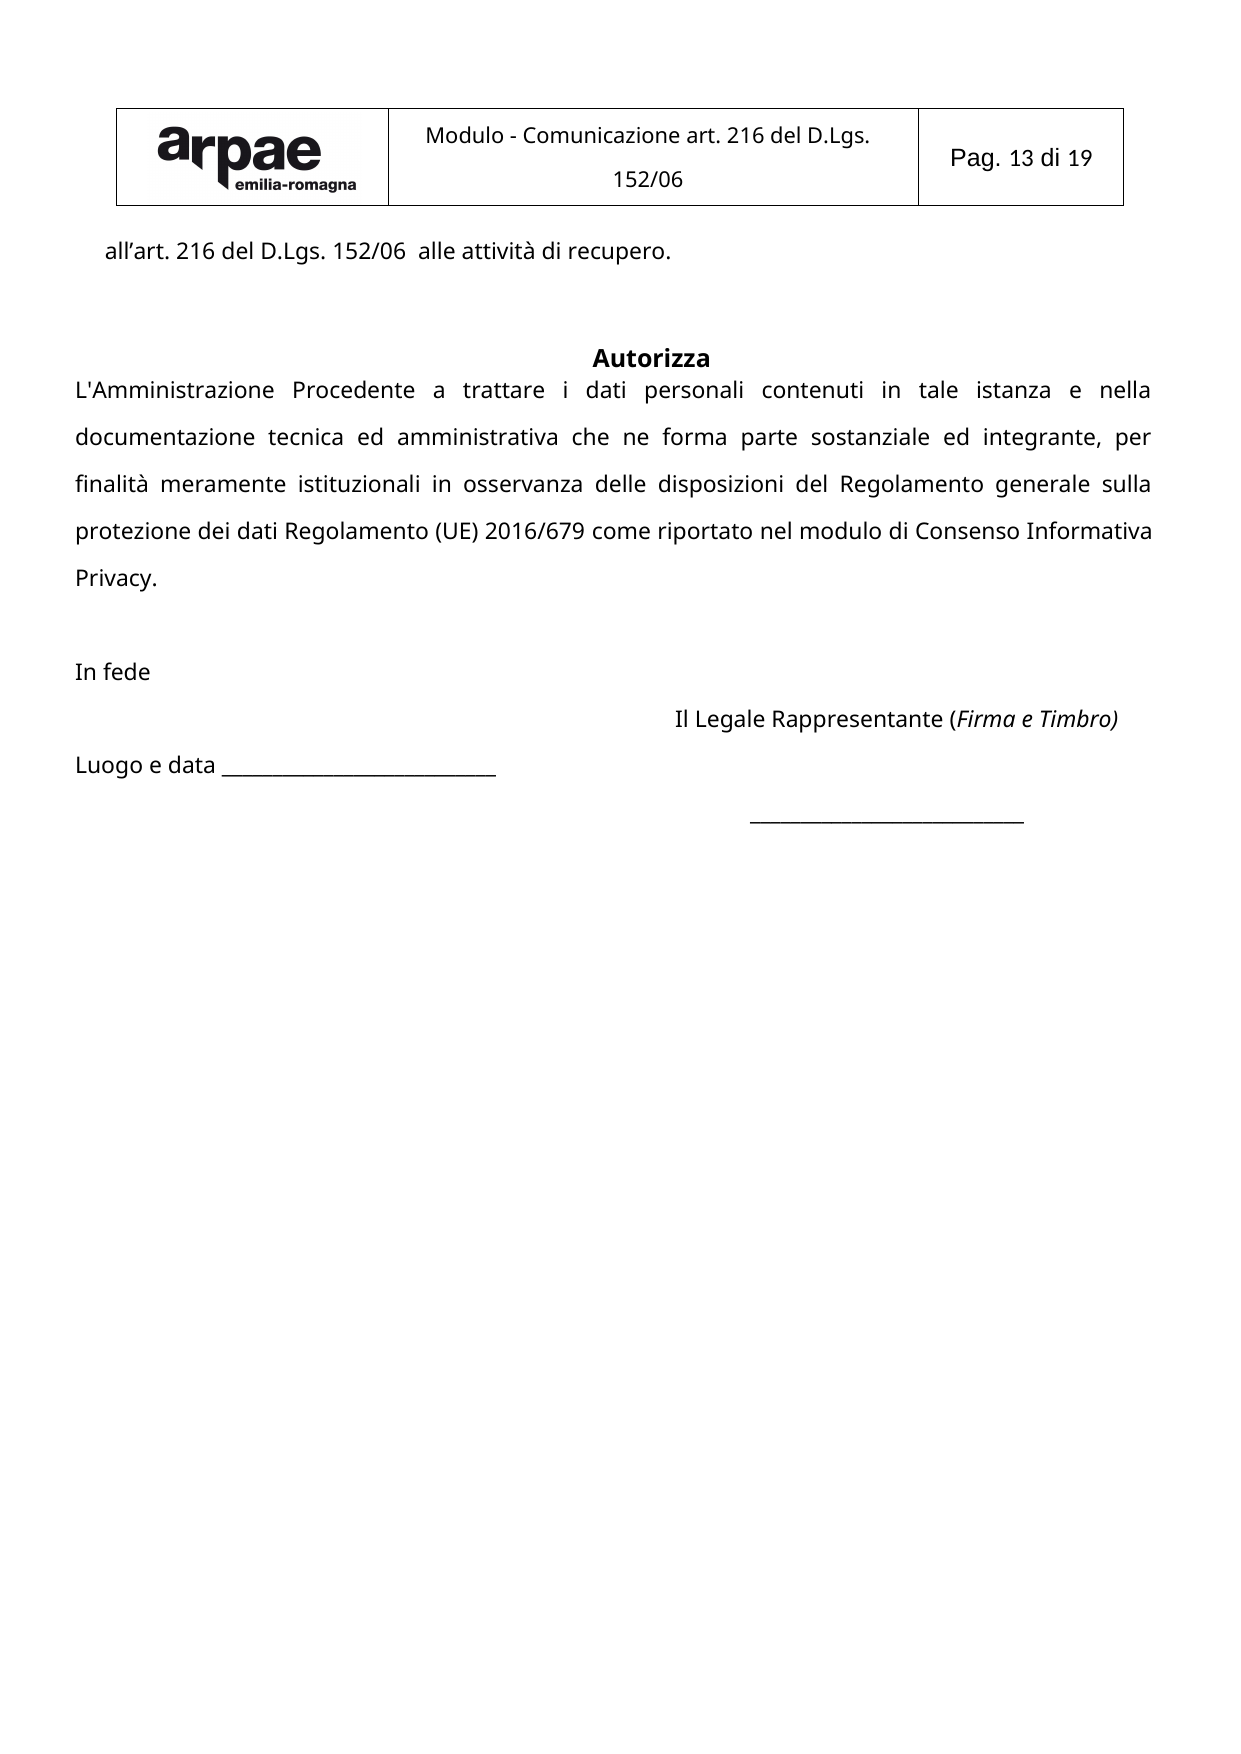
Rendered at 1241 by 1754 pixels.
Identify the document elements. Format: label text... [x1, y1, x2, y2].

text In fede [75, 656, 1153, 687]
text Il Legale Rappresentante (Firma e Timbro) [75, 702, 1153, 734]
picture [147, 112, 363, 205]
list all’art. 216 del D.Lgs. 152/06 alle attività di recupero. [67, 235, 1165, 266]
text ___________________________ [75, 796, 1153, 827]
text L'Amministrazione Procedente a trattare i dati personali contenuti in tale istanza e nella documentazione tecnica ed amministrativa che ne forma parte sostanziale ed integrante, per finalità meramente istituzionali in osservanza delle disposizioni del Regolamento generale sulla protezione dei dati Regolamento (UE) 2016/679 come riportato nel modulo di Consenso Informativa Privacy. [75, 374, 1153, 593]
text Luogo e data ___________________________ [75, 749, 1153, 781]
subtitle Autorizza [75, 340, 1153, 374]
